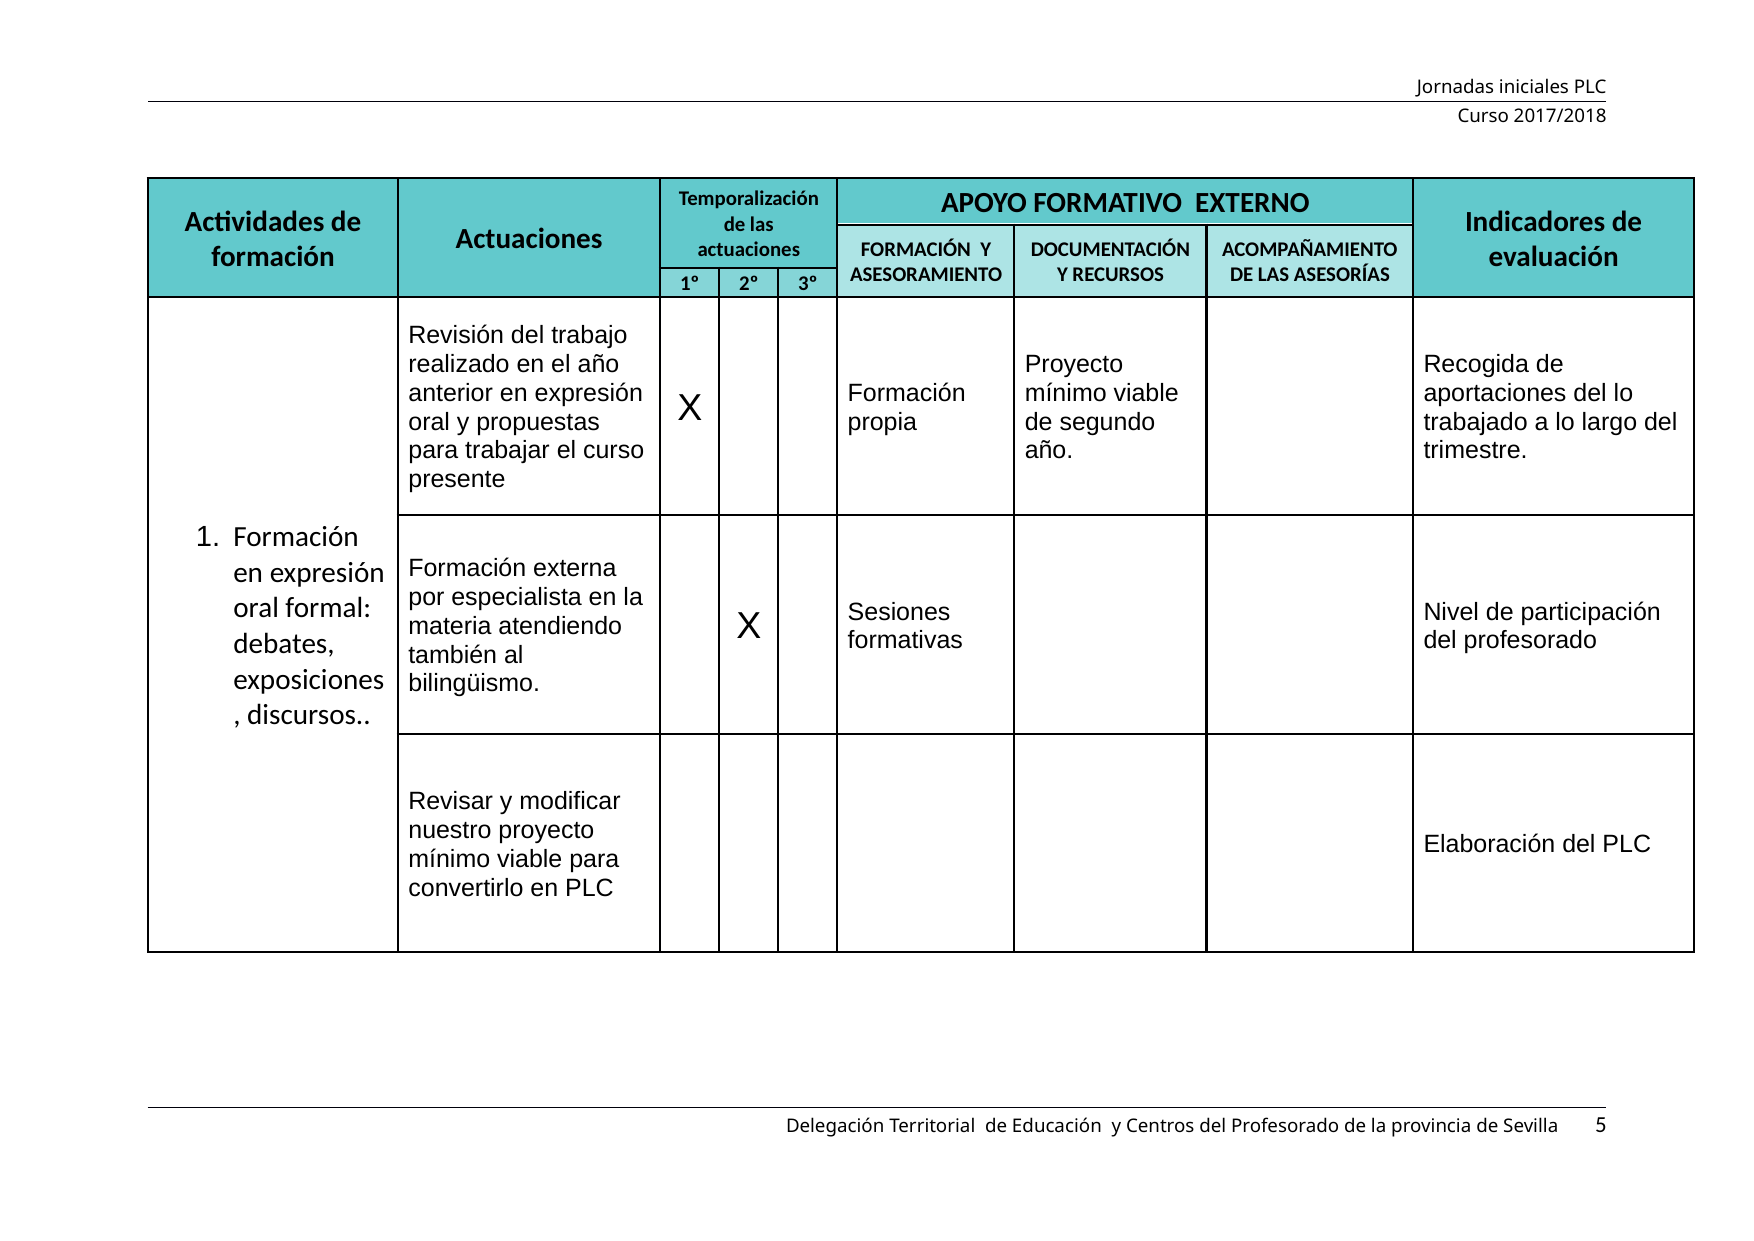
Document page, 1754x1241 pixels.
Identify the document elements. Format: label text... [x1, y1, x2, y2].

table_cell [1208, 298, 1412, 514]
table_cell ACOMPAÑAMIENTO DE LAS ASESORÍAS [1208, 226, 1412, 296]
table_header APOYO FORMATIVO EXTERNO [838, 179, 1412, 223]
table_cell Revisar y modificar nuestro proyecto mínimo viable para convertirlo en PLC [399, 735, 659, 951]
table_cell [720, 735, 777, 951]
table_cell Elaboración del PLC [1414, 735, 1693, 951]
table_cell Recogida de aportaciones del lo trabajado a lo largo del trimestre. [1414, 298, 1693, 514]
table_cell [1015, 516, 1205, 733]
table_cell [661, 516, 718, 733]
table_cell [1208, 735, 1412, 951]
table_cell [661, 735, 718, 951]
table_cell Revisión del trabajo realizado en el año anterior en expresión oral y propuestas para trabajar el curso presente [399, 298, 659, 514]
table_cell [1208, 516, 1412, 733]
table_cell 3º [779, 269, 836, 296]
table_cell Formación en expresión oral formal: debates, exposiciones, discursos.. [149, 298, 397, 951]
table_cell Proyecto mínimo viable de segundo año. [1015, 298, 1205, 514]
table_cell X [661, 298, 718, 514]
table_cell 2º [720, 269, 777, 296]
table_cell Nivel de participación del profesorado [1414, 516, 1693, 733]
table_cell Formación propia [838, 298, 1013, 514]
table_cell [779, 516, 836, 733]
table_header Temporalización de las actuaciones [661, 179, 836, 267]
table_cell Sesiones formativas [838, 516, 1013, 733]
table_header Actividades de formación [149, 179, 397, 296]
table_cell [779, 298, 836, 514]
table_cell X [720, 516, 777, 733]
table_cell [838, 735, 1013, 951]
table_cell [720, 298, 777, 514]
table_cell DOCUMENTACIÓN Y RECURSOS [1015, 226, 1205, 296]
table_cell 1º [661, 269, 718, 296]
table_header Actuaciones [399, 179, 659, 296]
table_cell FORMACIÓN Y ASESORAMIENTO [838, 226, 1013, 296]
table_cell Formación externa por especialista en la materia atendiendo también al bilingüismo. [399, 516, 659, 733]
table_cell [779, 735, 836, 951]
table_cell [1015, 735, 1205, 951]
table_header Indicadores de evaluación [1414, 179, 1693, 296]
